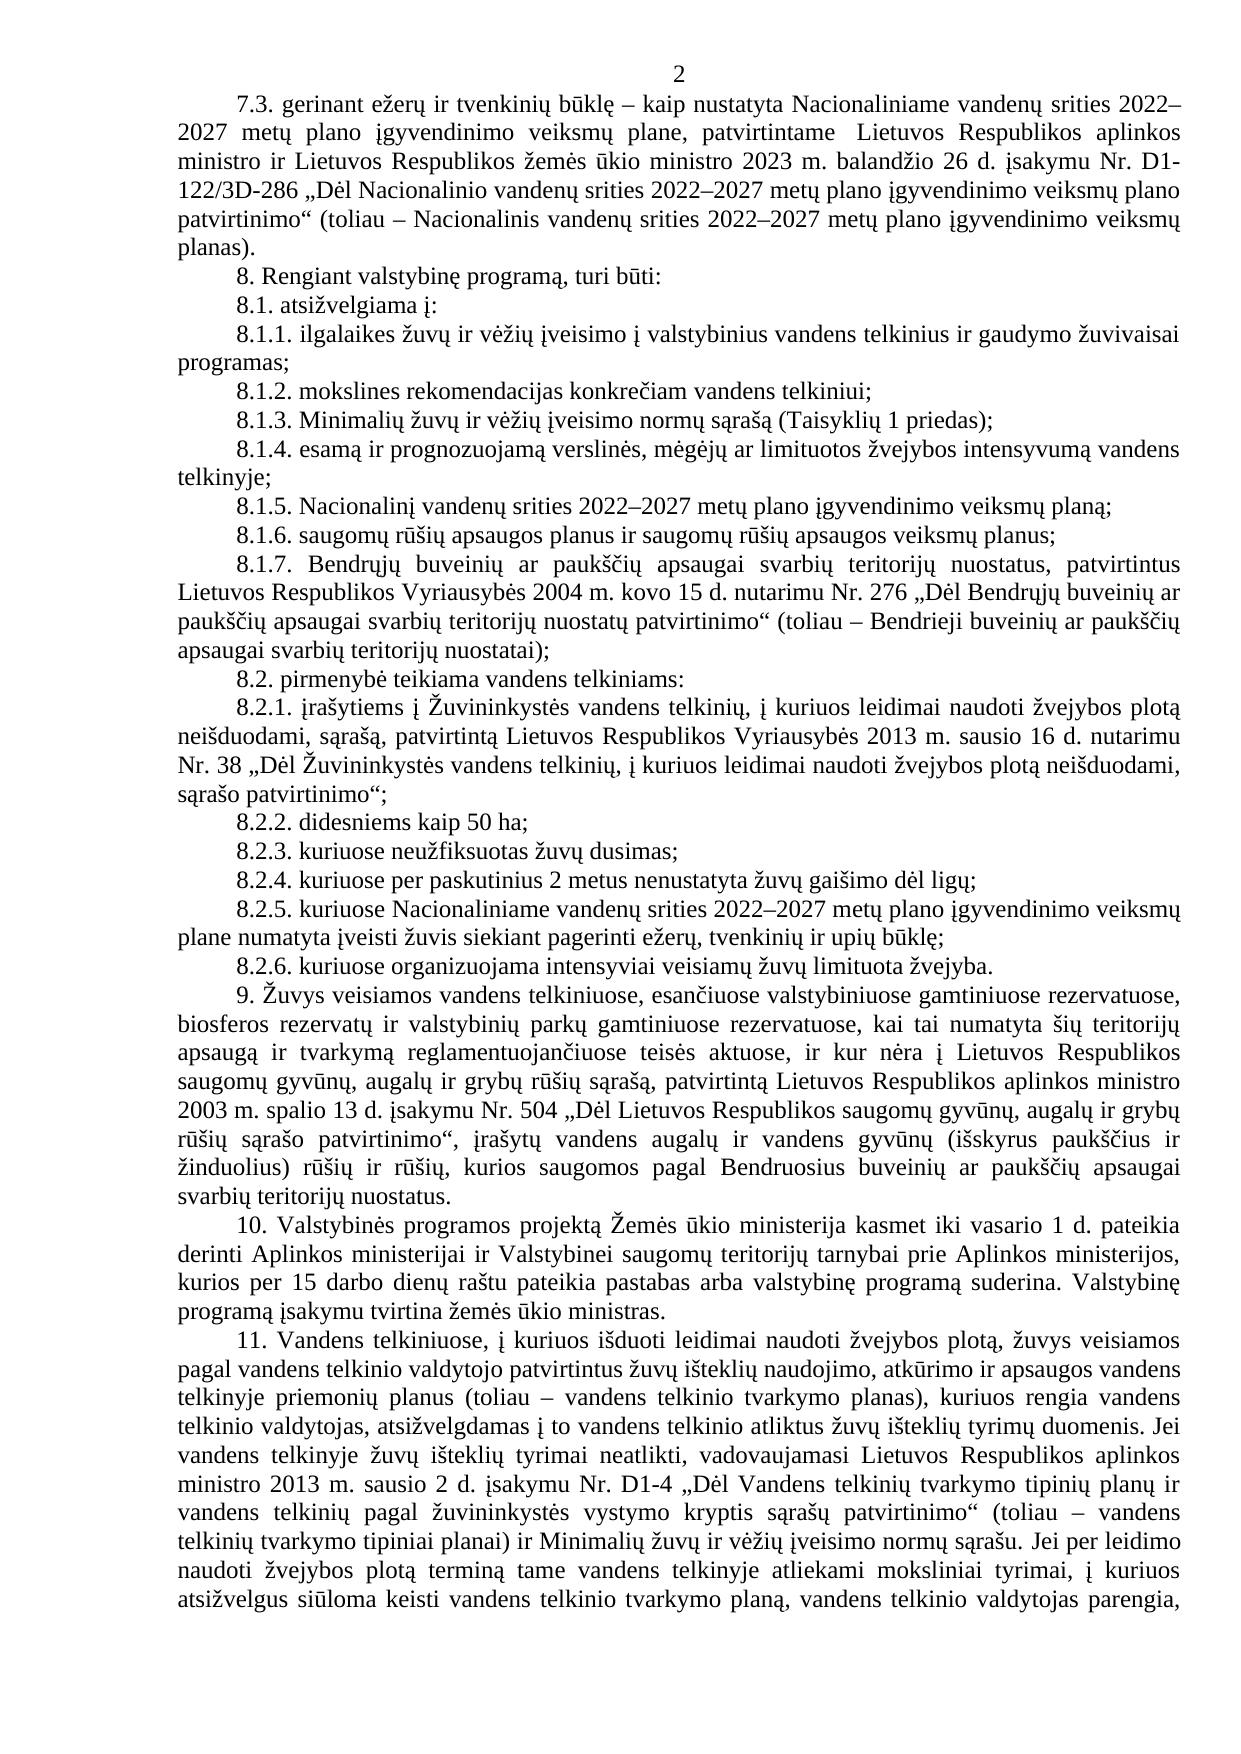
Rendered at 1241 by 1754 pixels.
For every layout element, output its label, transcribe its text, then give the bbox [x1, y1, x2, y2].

text 8.2.5. kuriuose Nacionaliniame vandenų srities 2022–2027 metų plano įgyvendinimo veiksmų plane numatyta įveisti žuvis siekiant pagerinti ežerų, tvenkinių ir upių būklę; [177, 894, 1181, 951]
text 8.2.6. kuriuose organizuojama intensyviai veisiamų žuvų limituota žvejyba. [177, 951, 1181, 980]
text 8.1.4. esamą ir prognozuojamą verslinės, mėgėjų ar limituotos žvejybos intensyvumą vandens telkinyje; [177, 434, 1181, 491]
text 9. Žuvys veisiamos vandens telkiniuose, esančiuose valstybiniuose gamtiniuose rezervatuose, biosferos rezervatų ir valstybinių parkų gamtiniuose rezervatuose, kai tai numatyta šių teritorijų apsaugą ir tvarkymą reglamentuojančiuose teisės aktuose, ir kur nėra į Lietuvos Respublikos saugomų gyvūnų, augalų ir grybų rūšių sąrašą, patvirtintą Lietuvos Respublikos aplinkos ministro 2003 m. spalio 13 d. įsakymu Nr. 504 „Dėl Lietuvos Respublikos saugomų gyvūnų, augalų ir grybų rūšių sąrašo patvirtinimo“, įrašytų vandens augalų ir vandens gyvūnų (išskyrus paukščius ir žinduolius) rūšių ir rūšių, kurios saugomos pagal Bendruosius buveinių ar paukščių apsaugai svarbių teritorijų nuostatus. [177, 980, 1181, 1210]
text 8.2.3. kuriuose neužfiksuotas žuvų dusimas; [177, 836, 1181, 865]
text 8.2. pirmenybė teikiama vandens telkiniams: [177, 664, 1181, 692]
text 8.2.1. įrašytiems į Žuvininkystės vandens telkinių, į kuriuos leidimai naudoti žvejybos plotą neišduodami, sąrašą, patvirtintą Lietuvos Respublikos Vyriausybės 2013 m. sausio 16 d. nutarimu Nr. 38 „Dėl Žuvininkystės vandens telkinių, į kuriuos leidimai naudoti žvejybos plotą neišduodami, sąrašo patvirtinimo“; [177, 692, 1181, 807]
text 8.1.2. mokslines rekomendacijas konkrečiam vandens telkiniui; [177, 376, 1181, 405]
text 8.1.7. Bendrųjų buveinių ar paukščių apsaugai svarbių teritorijų nuostatus, patvirtintus Lietuvos Respublikos Vyriausybės 2004 m. kovo 15 d. nutarimu Nr. 276 „Dėl Bendrųjų buveinių ar paukščių apsaugai svarbių teritorijų nuostatų patvirtinimo“ (toliau – Bendrieji buveinių ar paukščių apsaugai svarbių teritorijų nuostatai); [177, 549, 1181, 664]
text 8. Rengiant valstybinę programą, turi būti: [177, 261, 1181, 290]
text 8.1.3. Minimalių žuvų ir vėžių įveisimo normų sąrašą (Taisyklių 1 priedas); [177, 405, 1181, 434]
text 7.3. gerinant ežerų ir tvenkinių būklę – kaip nustatyta Nacionaliniame vandenų srities 2022–2027 metų plano įgyvendinimo veiksmų plane, patvirtintame Lietuvos Respublikos aplinkos ministro ir Lietuvos Respublikos žemės ūkio ministro 2023 m. balandžio 26 d. įsakymu Nr. D1-122/3D-286 „Dėl Nacionalinio vandenų srities 2022–2027 metų plano įgyvendinimo veiksmų plano patvirtinimo“ (toliau – Nacionalinis vandenų srities 2022–2027 metų plano įgyvendinimo veiksmų planas). [177, 89, 1181, 261]
text 8.2.4. kuriuose per paskutinius 2 metus nenustatyta žuvų gaišimo dėl ligų; [177, 865, 1181, 894]
text 10. Valstybinės programos projektą Žemės ūkio ministerija kasmet iki vasario 1 d. pateikia derinti Aplinkos ministerijai ir Valstybinei saugomų teritorijų tarnybai prie Aplinkos ministerijos, kurios per 15 darbo dienų raštu pateikia pastabas arba valstybinę programą suderina. Valstybinę programą įsakymu tvirtina žemės ūkio ministras. [177, 1210, 1181, 1325]
text 8.2.2. didesniems kaip 50 ha; [177, 807, 1181, 836]
text 11. Vandens telkiniuose, į kuriuos išduoti leidimai naudoti žvejybos plotą, žuvys veisiamos pagal vandens telkinio valdytojo patvirtintus žuvų išteklių naudojimo, atkūrimo ir apsaugos vandens telkinyje priemonių planus (toliau – vandens telkinio tvarkymo planas), kuriuos rengia vandens telkinio valdytojas, atsižvelgdamas į to vandens telkinio atliktus žuvų išteklių tyrimų duomenis. Jei vandens telkinyje žuvų išteklių tyrimai neatlikti, vadovaujamasi Lietuvos Respublikos aplinkos ministro 2013 m. sausio 2 d. įsakymu Nr. D1-4 „Dėl Vandens telkinių tvarkymo tipinių planų ir vandens telkinių pagal žuvininkystės vystymo kryptis sąrašų patvirtinimo“ (toliau – vandens telkinių tvarkymo tipiniai planai) ir Minimalių žuvų ir vėžių įveisimo normų sąrašu. Jei per leidimo naudoti žvejybos plotą terminą tame vandens telkinyje atliekami moksliniai tyrimai, į kuriuos atsižvelgus siūloma keisti vandens telkinio tvarkymo planą, vandens telkinio valdytojas parengia, [177, 1325, 1181, 1612]
text 8.1. atsižvelgiama į: [177, 290, 1181, 319]
text 8.1.5. Nacionalinį vandenų srities 2022–2027 metų plano įgyvendinimo veiksmų planą; [177, 491, 1181, 520]
text 8.1.1. ilgalaikes žuvų ir vėžių įveisimo į valstybinius vandens telkinius ir gaudymo žuvivaisai programas; [177, 319, 1181, 376]
text 8.1.6. saugomų rūšių apsaugos planus ir saugomų rūšių apsaugos veiksmų planus; [177, 520, 1181, 549]
